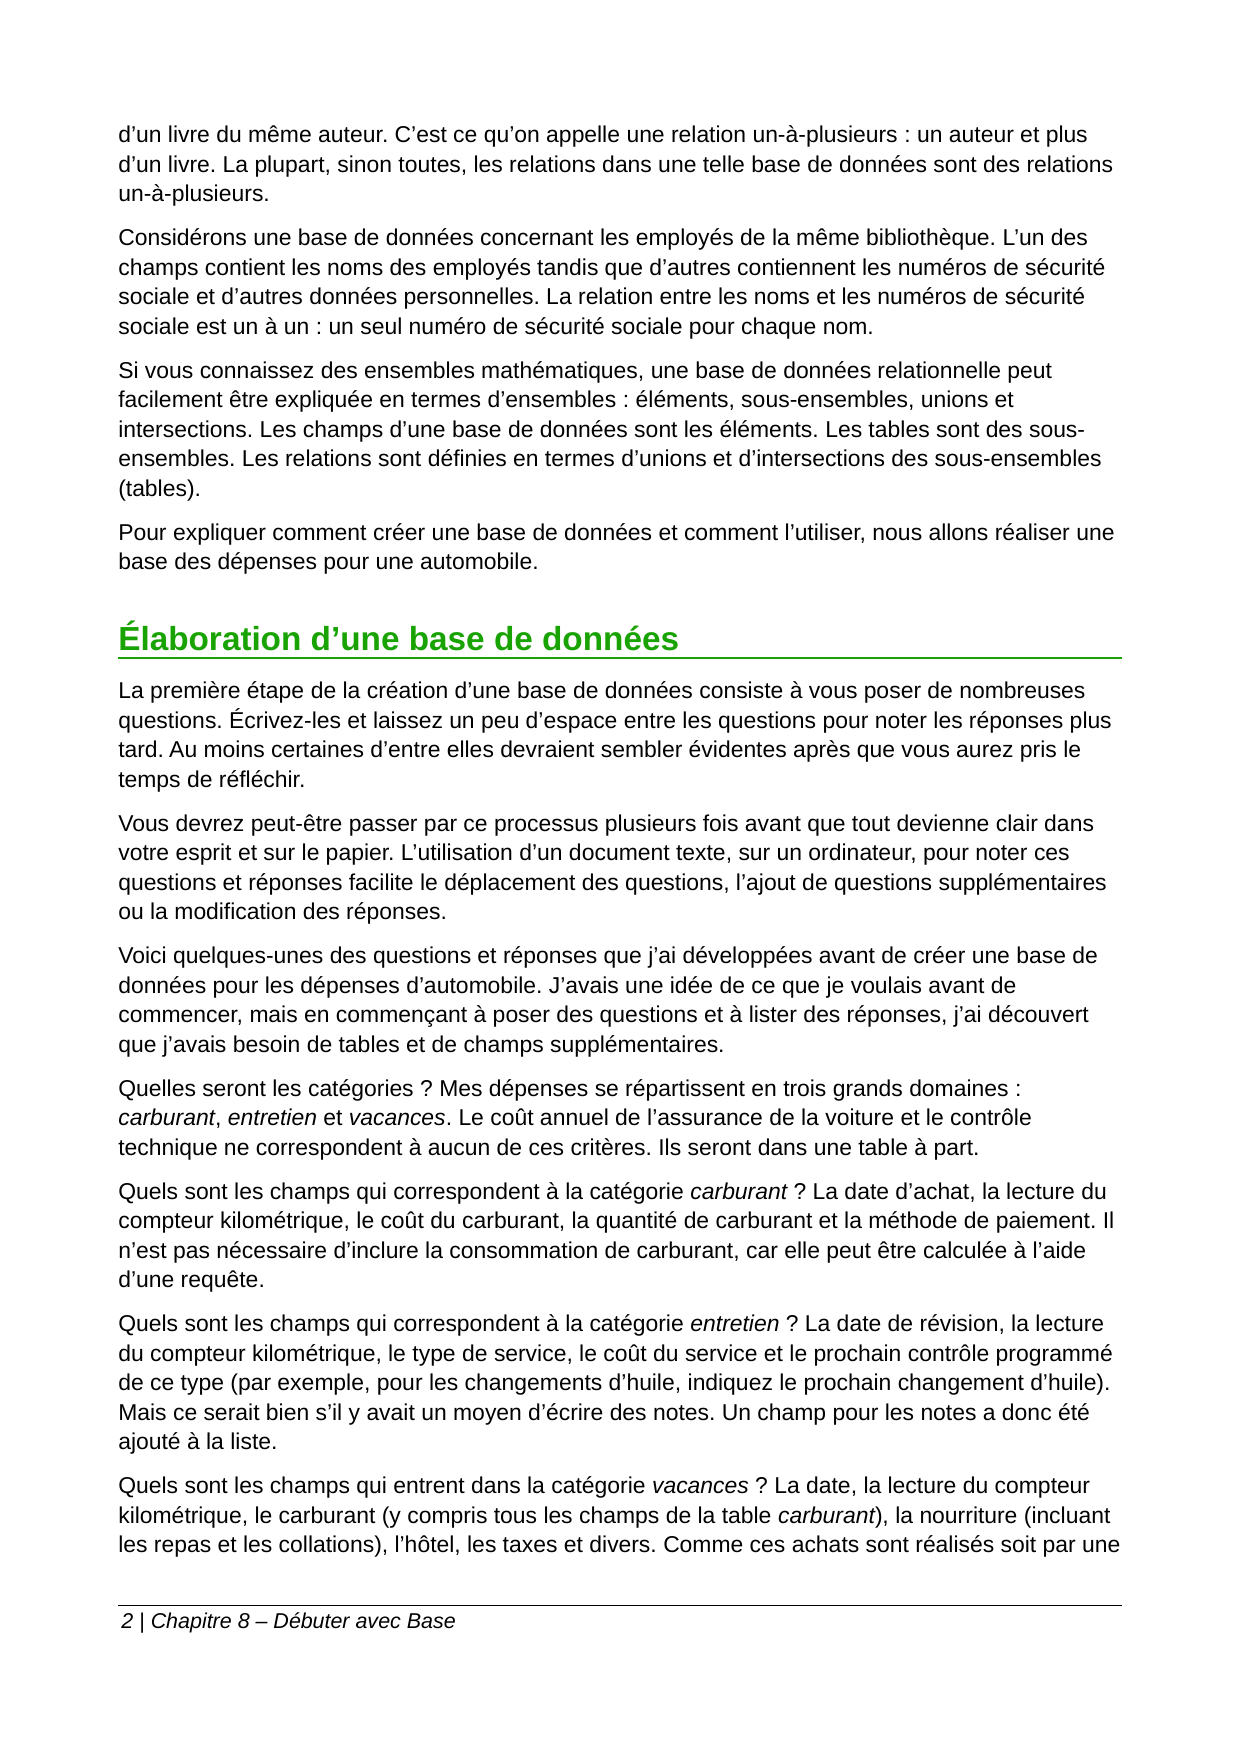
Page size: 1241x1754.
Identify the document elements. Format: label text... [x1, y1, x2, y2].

text Quels sont les champs qui correspondent à la catégorie entretien ? La date de révision, la lecture du compteur kilométrique, le type de service, le coût du service et le prochain contrôle programmé de ce type (par exemple, pour les changements d’huile, indiquez le prochain changement d’huile). Mais ce serait bien s’il y avait un moyen d’écrire des notes. Un champ pour les notes a donc été ajouté à la liste. [118, 1307, 1122, 1454]
text Quels sont les champs qui entrent dans la catégorie vacances ? La date, la lecture du compteur kilométrique, le carburant (y compris tous les champs de la table carburant), la nourriture (incluant les repas et les collations), l’hôtel, les taxes et divers. Comme ces achats sont réalisés soit par une [118, 1469, 1122, 1557]
text Quelles seront les catégories ? Mes dépenses se répartissent en trois grands domaines : carburant, entretien et vacances. Le coût annuel de l’assurance de la voiture et le contrôle technique ne correspondent à aucun de ces critères. Ils seront dans une table à part. [118, 1071, 1122, 1160]
text Considérons une base de données concernant les employés de la même bibliothèque. L’un des champs contient les noms des employés tandis que d’autres contiennent les numéros de sécurité sociale et d’autres données personnelles. La relation entre les noms et les numéros de sécurité sociale est un à un : un seul numéro de sécurité sociale pour chaque nom. [118, 221, 1122, 339]
text Quels sont les champs qui correspondent à la catégorie carburant ? La date d’achat, la lecture du compteur kilométrique, le coût du carburant, la quantité de carburant et la méthode de paiement. Il n’est pas nécessaire d’inclure la consommation de carburant, car elle peut être calculée à l’aide d’une requête. [118, 1174, 1122, 1292]
text Vous devrez peut-être passer par ce processus plusieurs fois avant que tout devienne clair dans votre esprit et sur le papier. L’utilisation d’un document texte, sur un ordinateur, pour noter ces questions et réponses facilite le déplacement des questions, l’ajout de questions supplémentaires ou la modification des réponses. [118, 806, 1122, 924]
text La première étape de la création d’une base de données consiste à vous poser de nombreuses questions. Écrivez-les et laissez un peu d’espace entre les questions pour noter les réponses plus tard. Au moins certaines d’entre elles devraient sembler évidentes après que vous aurez pris le temps de réfléchir. [118, 674, 1122, 792]
subtitle Élaboration d’une base de données [118, 619, 1122, 657]
text Si vous connaissez des ensembles mathématiques, une base de données relationnelle peut facilement être expliquée en termes d’ensembles : éléments, sous-ensembles, unions et intersections. Les champs d’une base de données sont les éléments. Les tables sont des sous-ensembles. Les relations sont définies en termes d’unions et d’intersections des sous-ensembles (tables). [118, 354, 1122, 501]
text d’un livre du même auteur. C’est ce qu’on appelle une relation un-à-plusieurs : un auteur et plus d’un livre. La plupart, sinon toutes, les relations dans une telle base de données sont des relations un-à-plusieurs. [118, 118, 1122, 207]
text Pour expliquer comment créer une base de données et comment l’utiliser, nous allons réaliser une base des dépenses pour une automobile. [118, 516, 1122, 574]
text Voici quelques-unes des questions et réponses que j’ai développées avant de créer une base de données pour les dépenses d’automobile. J’avais une idée de ce que je voulais avant de commencer, mais en commençant à poser des questions et à lister des réponses, j’ai découvert que j’avais besoin de tables et de champs supplémentaires. [118, 939, 1122, 1057]
